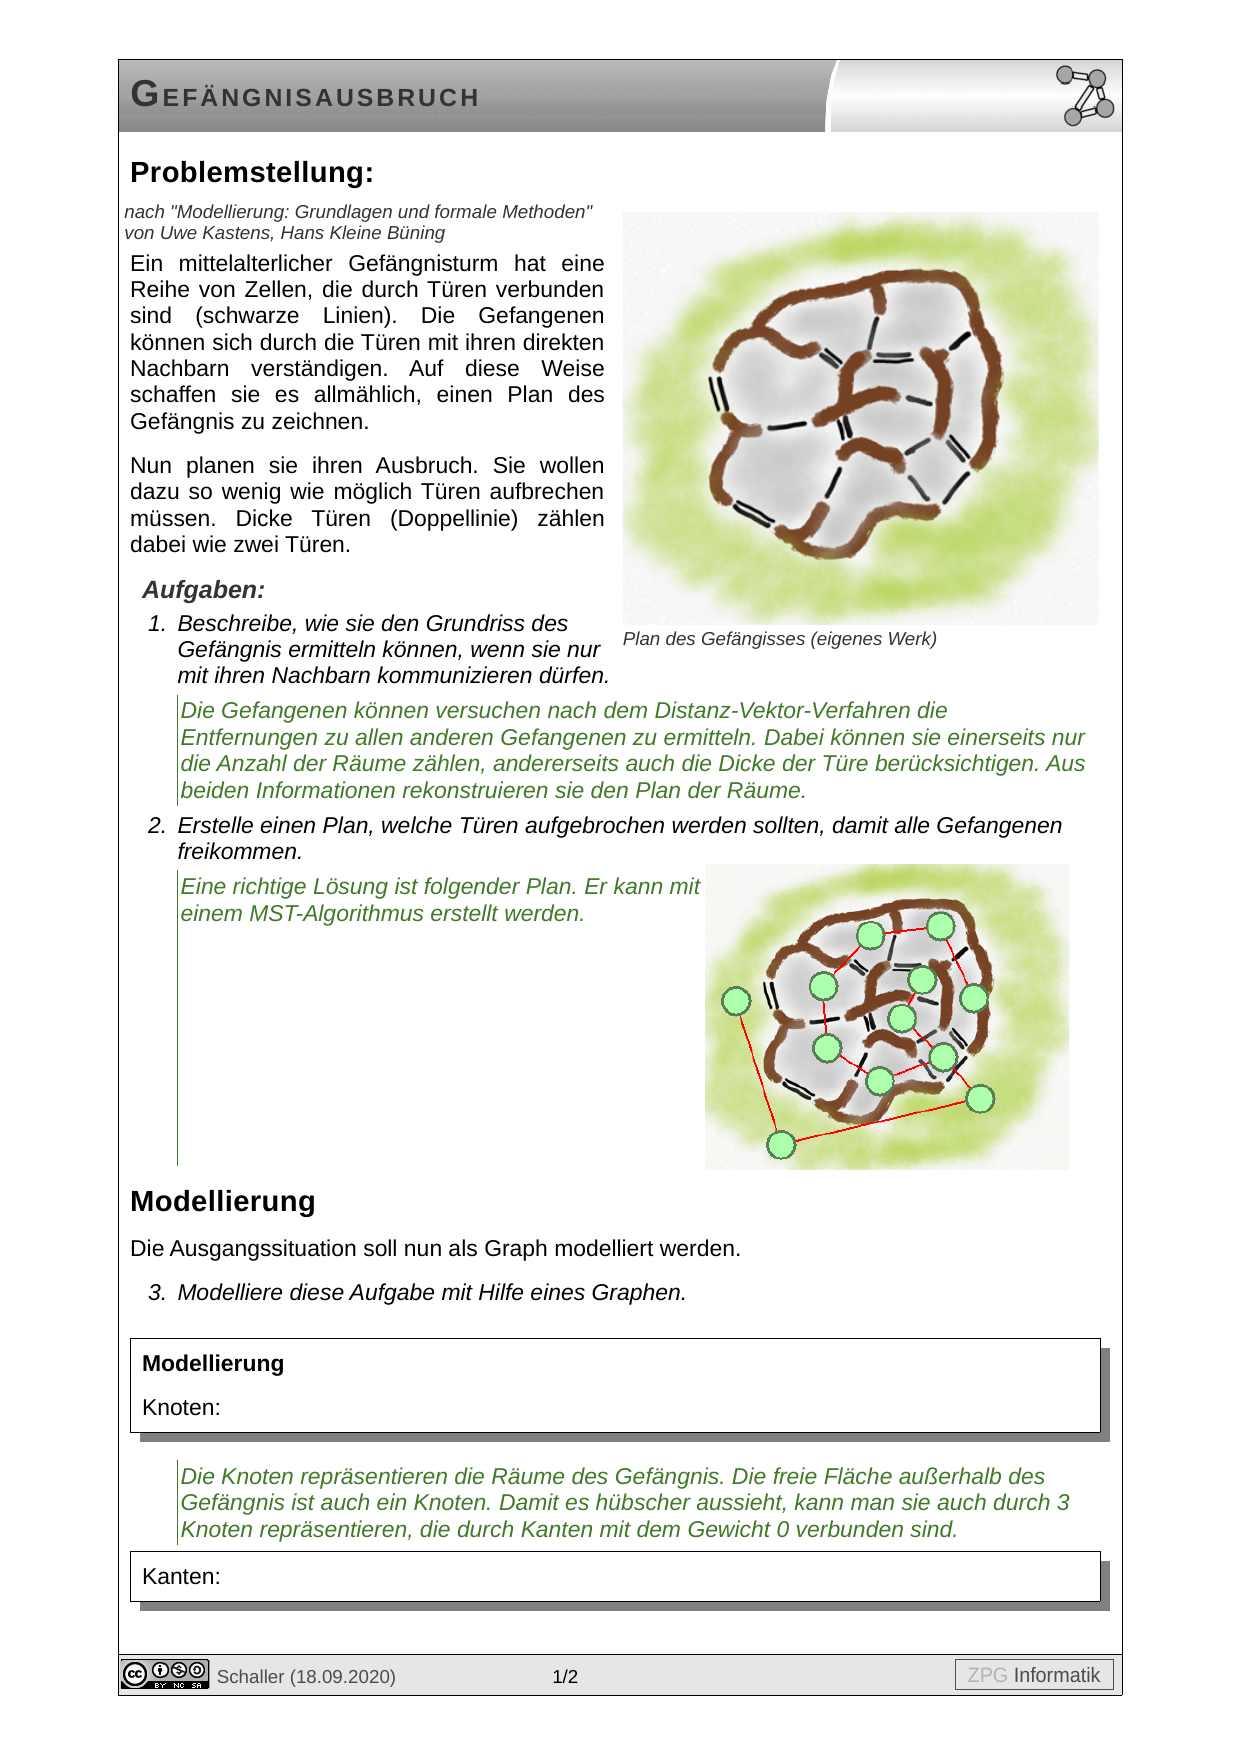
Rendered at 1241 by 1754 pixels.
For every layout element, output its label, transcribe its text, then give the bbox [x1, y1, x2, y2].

text Die Ausgangssituation soll nun als Graph modelliert werden. [130, 1235, 1110, 1261]
list Erstelle einen Plan, welche Türen aufgebrochen werden sollten, damit alle Gefangenen freikommen. [148, 812, 1092, 864]
text Die Gefangenen können versuchen nach dem Distanz-Vektor-Verfahren die Entfernungen zu allen anderen Gefangenen zu ermitteln. Dabei können sie einerseits nur die Anzahl der Räume zählen, andererseits auch die Dicke der Türe berücksichtigen. Aus beiden Informationen rekonstruieren sie den Plan der Räume. [177, 694, 1092, 806]
text Plan des Gefängisses (eigenes Werk) [623, 625, 1093, 650]
picture [119, 60, 1122, 132]
text [1070, 870, 1092, 1166]
text Knoten: [131, 1382, 1100, 1432]
text Ein mittelalterlicher Gefängnisturm hat eine Reihe von Zellen, die durch Türen verbunden sind (schwarze Linien). Die Gefangenen können sich durch die Türen mit ihren direkten Nachbarn verständigen. Auf diese Weise schaffen sie es allmählich, einen Plan des Gefängnis zu zeichnen. [130, 213, 623, 650]
text Aufgaben: [142, 575, 617, 604]
picture [622, 212, 1099, 625]
picture [120, 1659, 210, 1689]
text Modellierung [131, 1339, 1100, 1376]
picture [705, 864, 1070, 1170]
text Eine richtige Lösung ist folgender Plan. Er kann mit einem MST-Algorithmus erstellt werden. [178, 870, 705, 1166]
subtitle Problemstellung: [130, 155, 1110, 189]
text Die Knoten repräsentieren die Räume des Gefängnis. Die freie Fläche außerhalb des Gefängnis ist auch ein Knoten. Damit es hübscher aussieht, kann man sie auch durch 3 Knoten repräsentieren, die durch Kanten mit dem Gewicht 0 verbunden sind. [178, 1460, 1092, 1545]
subtitle Modellierung [130, 1184, 1110, 1217]
text nach "Modellierung: Grundlagen und formale Methoden" von Uwe Kastens, Hans Kleine Büning [124, 201, 1116, 244]
list Beschreibe, wie sie den Grundriss des Gefängnis ermitteln können, wenn sie nur mit ihren Nachbarn kommunizieren dürfen. [148, 609, 1092, 689]
text Nun planen sie ihren Ausbruch. Sie wollen dazu so wenig wie möglich Türen aufbrechen müssen. Dicke Türen (Doppellinie) zählen dabei wie zwei Türen. [130, 452, 617, 557]
text Kanten: [131, 1552, 1100, 1601]
list Modelliere diese Aufgabe mit Hilfe eines Graphen. [148, 1279, 1092, 1332]
